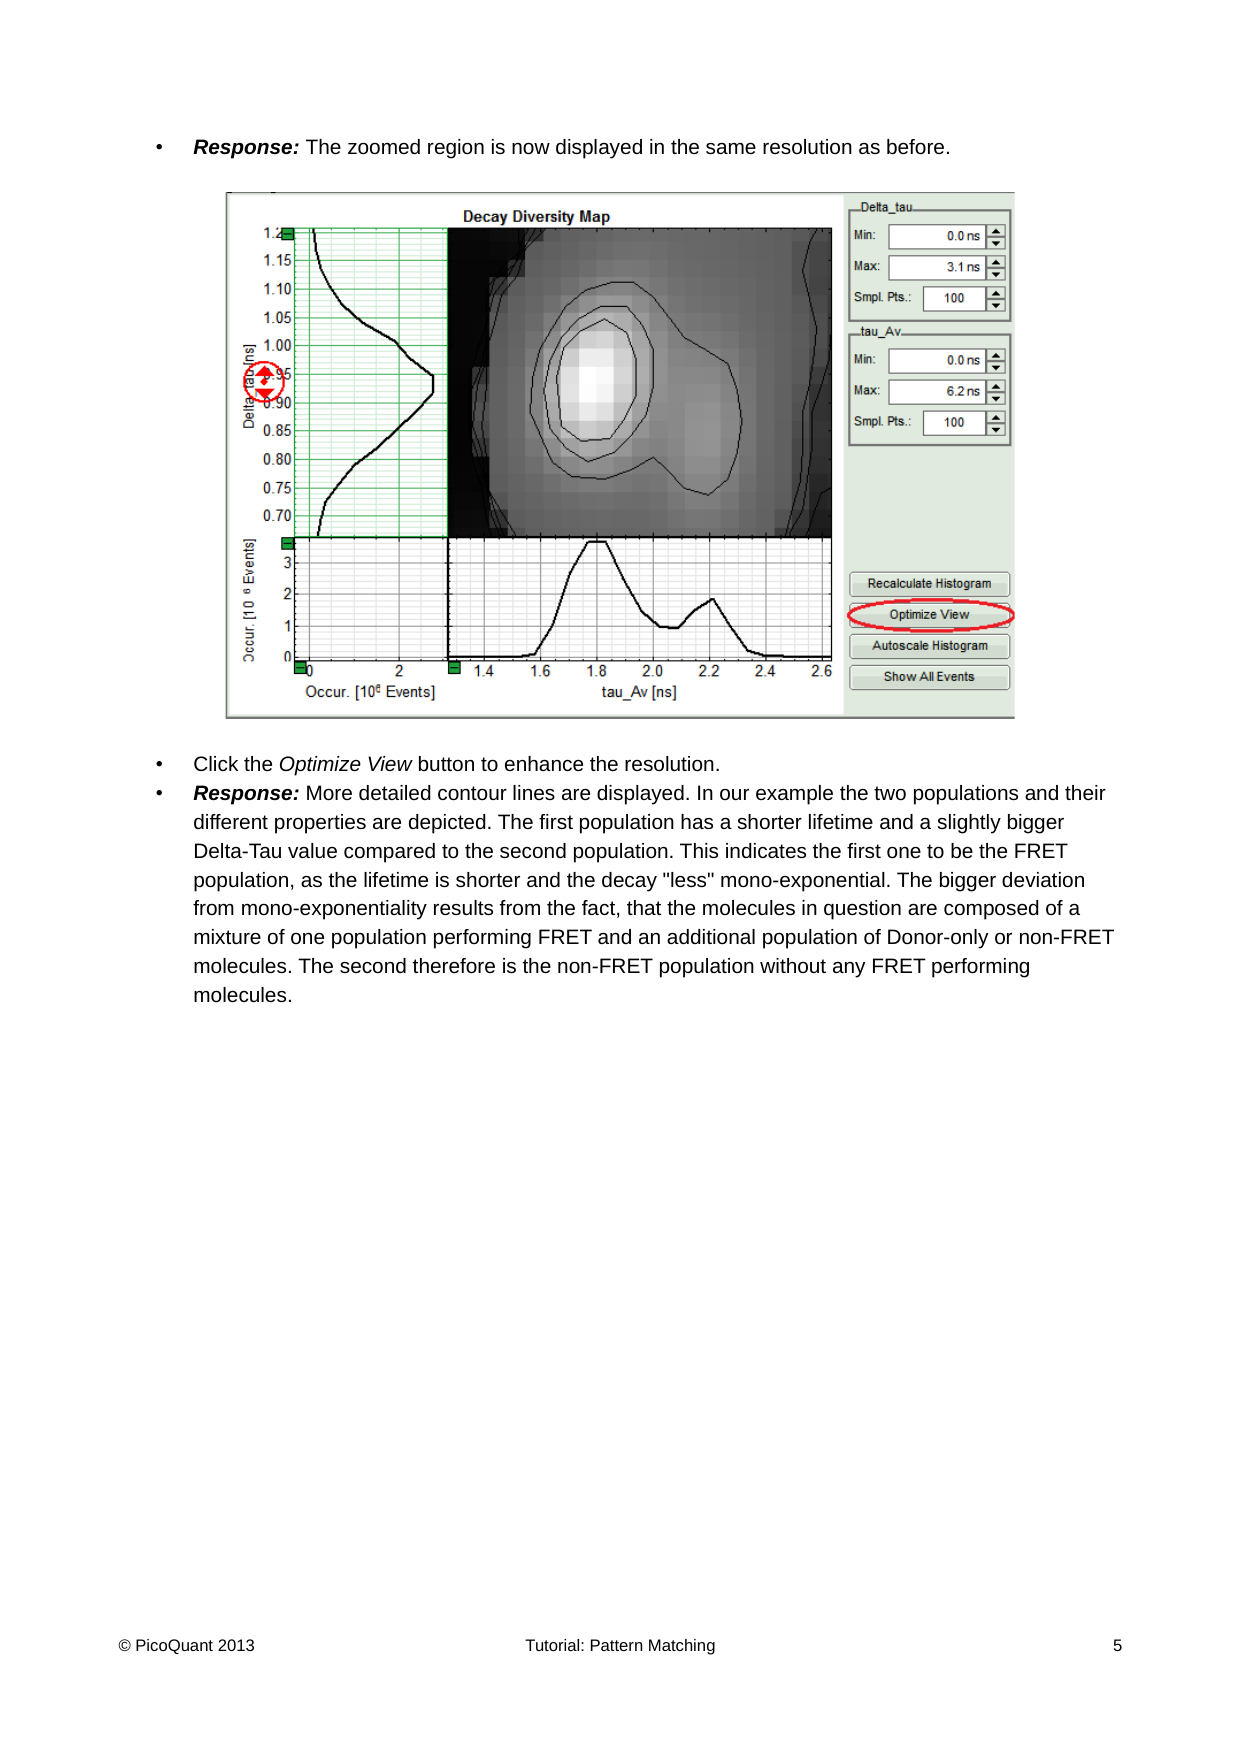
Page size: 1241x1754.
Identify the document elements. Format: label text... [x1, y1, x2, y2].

list Response: More detailed contour lines are displayed. In our example the two populations and their different properties are depicted. The first population has a shorter lifetime and a slightly bigger Delta-Tau value compared to the second population. This indicates the first one to be the FRET population, as the lifetime is shorter and the decay "less" mono-exponential. The bigger deviation from mono-exponentiality results from the fact, that the molecules in question are composed of a mixture of one population performing FRET and an additional population of Donor-only or non-FRET molecules. The second therefore is the non-FRET population without any FRET performing molecules. [156, 781, 1122, 1006]
list Click the Optimize View button to enhance the resolution. [156, 752, 1122, 776]
picture [225, 192, 1015, 719]
list Response: The zoomed region is now displayed in the same resolution as before. [156, 135, 1122, 159]
